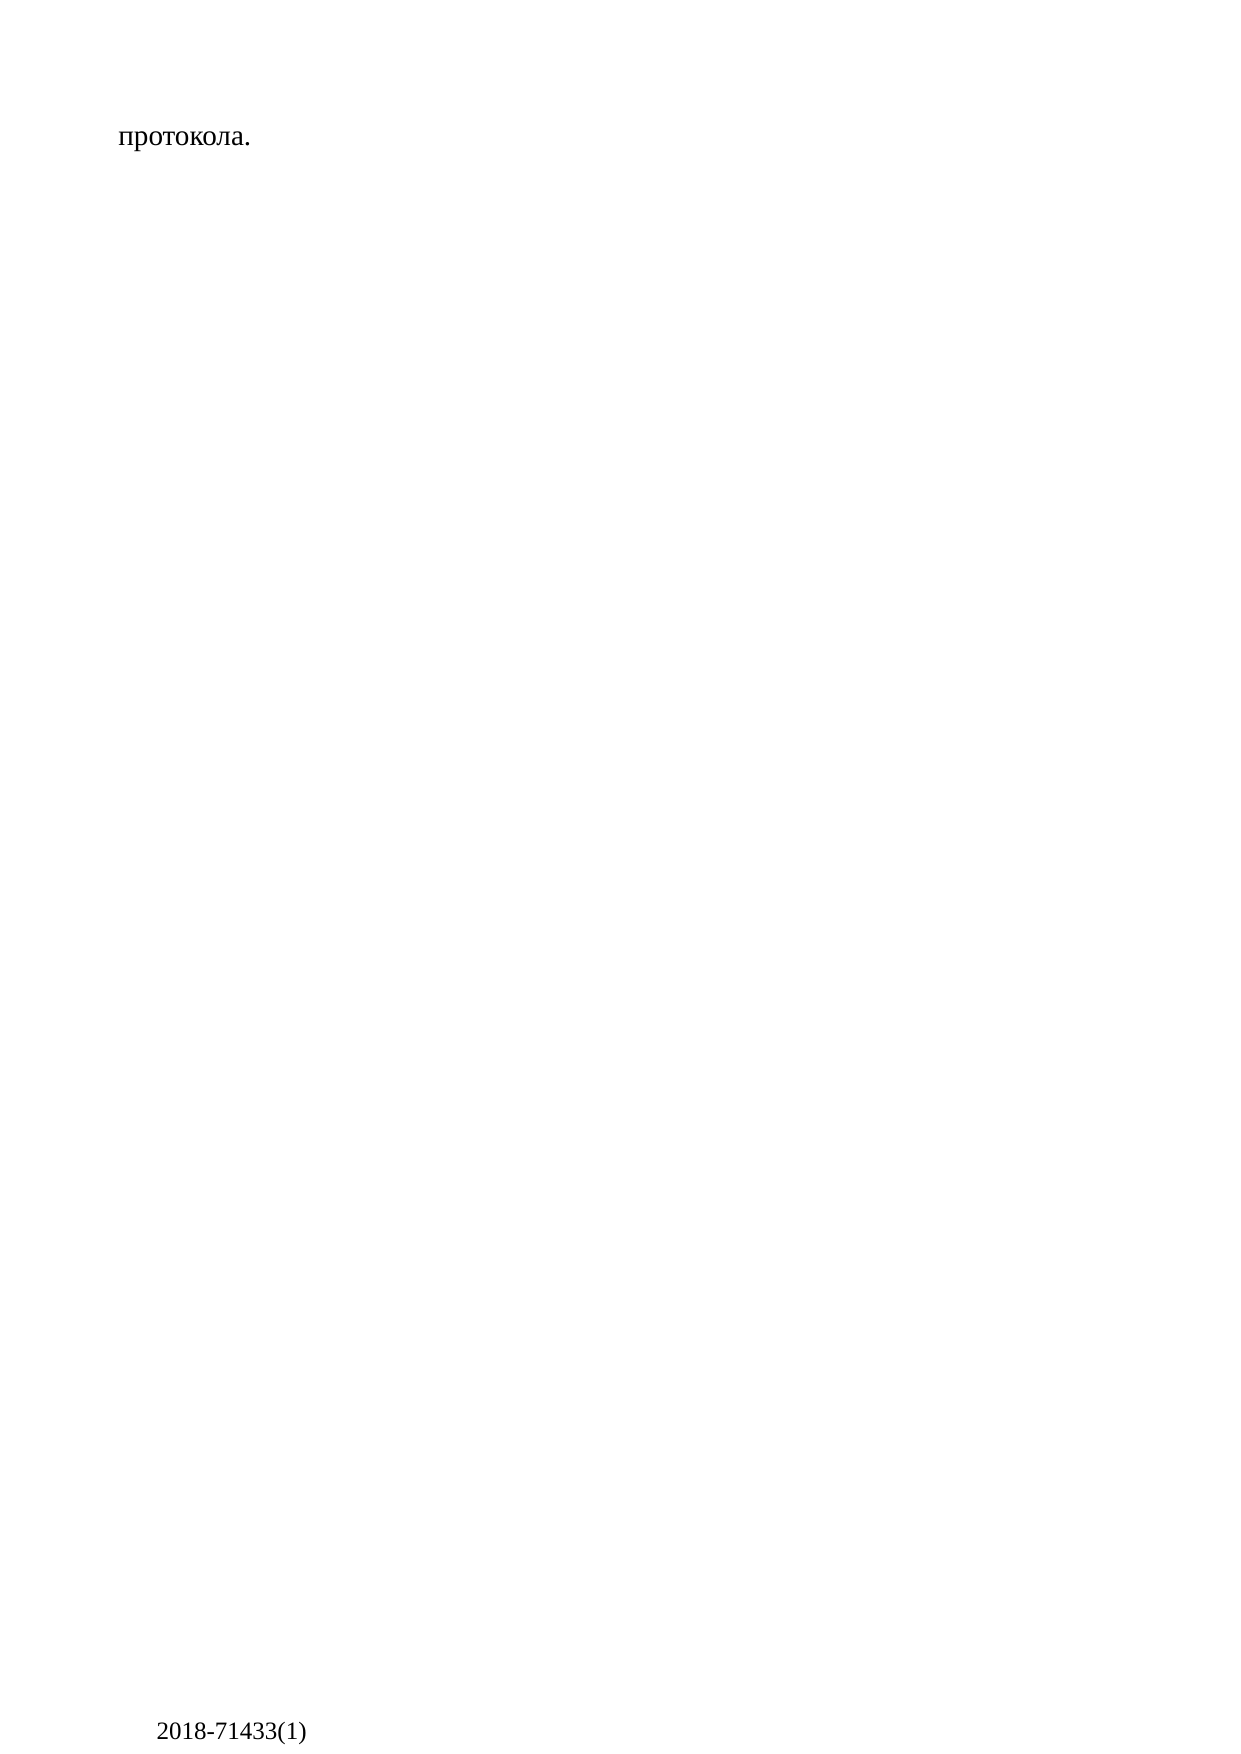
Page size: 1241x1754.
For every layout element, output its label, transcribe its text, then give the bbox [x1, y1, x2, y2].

text протокола. [118, 118, 1122, 152]
